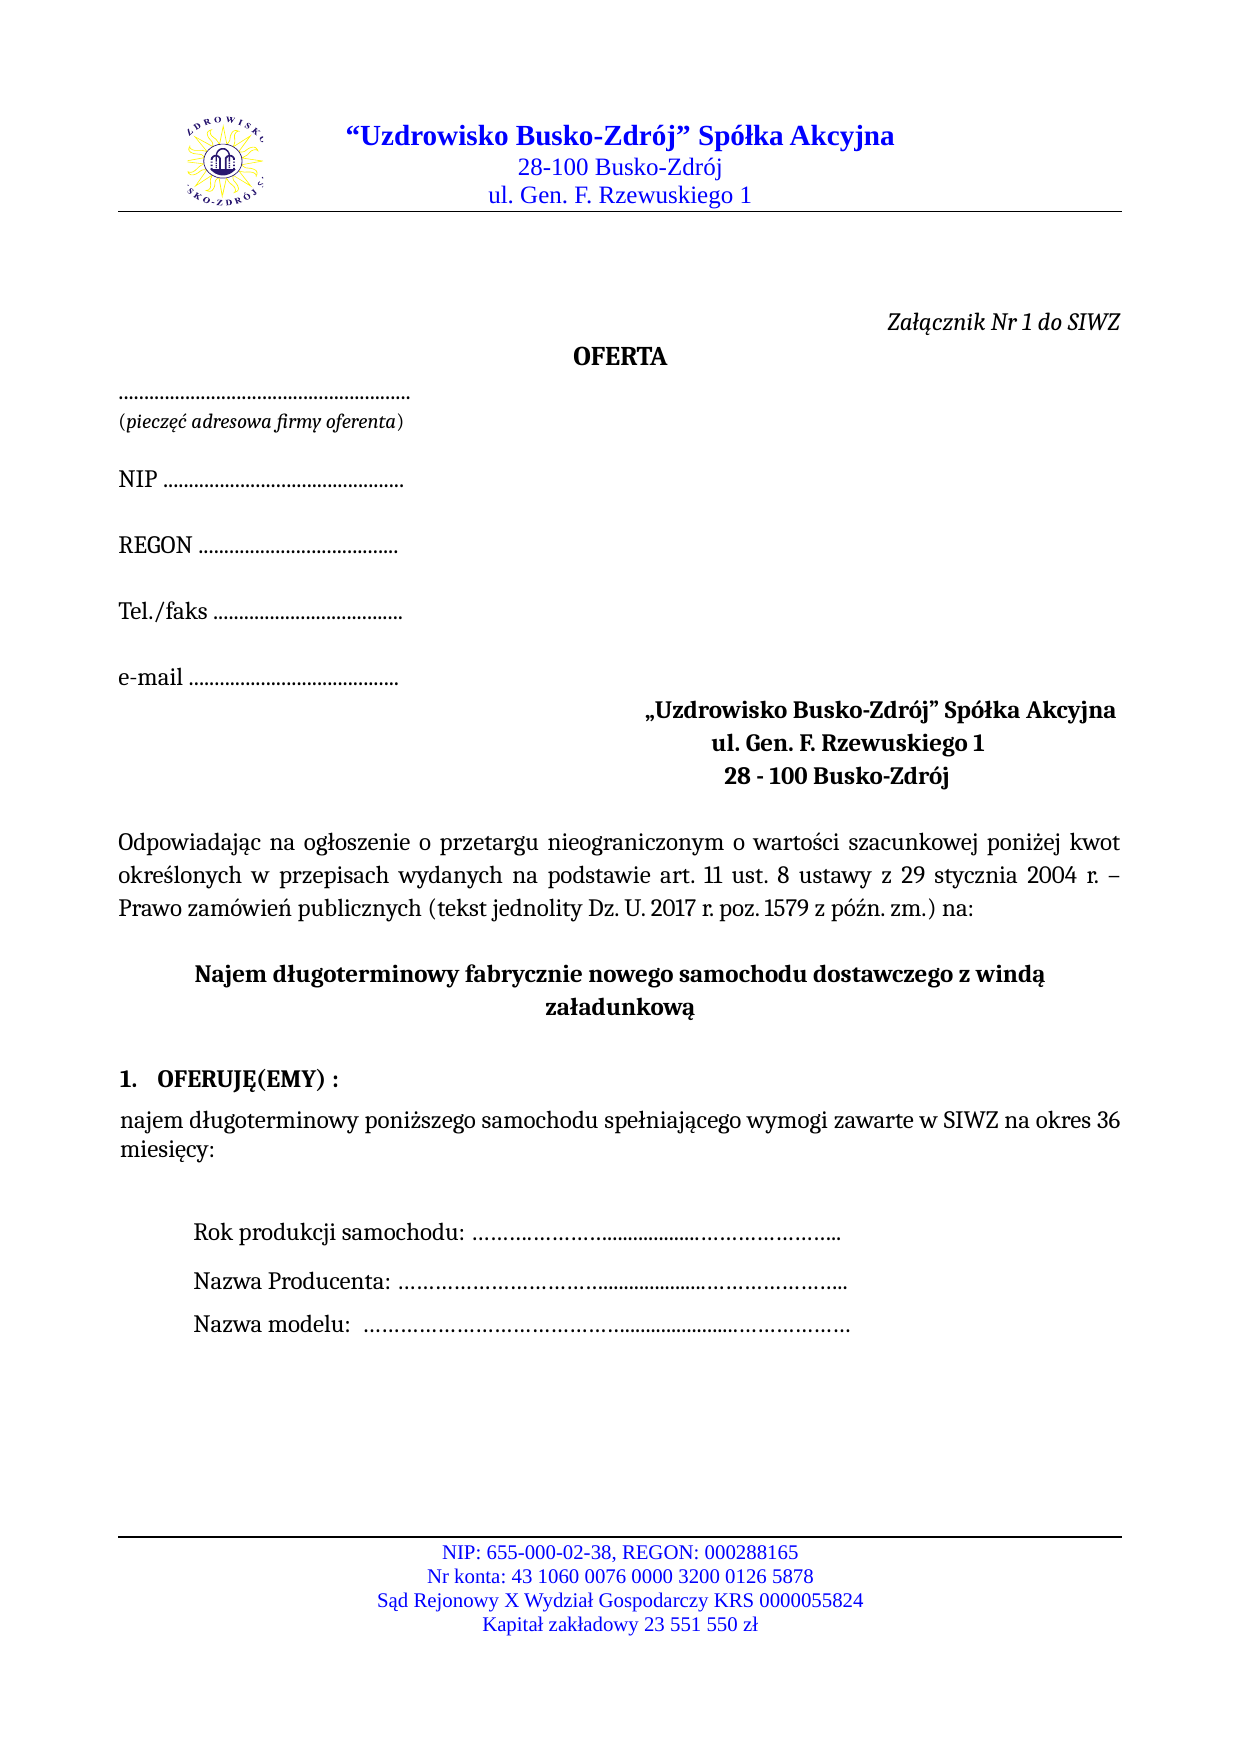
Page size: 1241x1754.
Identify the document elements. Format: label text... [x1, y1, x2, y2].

text REGON ....................................... [118, 531, 1122, 559]
text ul. Gen. F. Rzewuskiego 1 [118, 729, 1122, 757]
text (pieczęć adresowa firmy oferenta) [118, 409, 1122, 433]
list Rok produkcji samochodu: ……….…………..................………………….. [156, 1218, 1122, 1246]
text 28 - 100 Busko-Zdrój [118, 762, 1122, 791]
text NIP ............................................... [118, 464, 1122, 493]
text e-mail ......................................... [118, 663, 1122, 691]
list Nazwa modelu: ……………………………………......................……………… [156, 1310, 1122, 1339]
list najem długoterminowy poniższego samochodu spełniającego wymogi zawarte w SIWZ na okres 36 miesięcy: [120, 1106, 1122, 1164]
list Nazwa Producenta: ……………………………....................………………….. [156, 1267, 1122, 1296]
text ......................................................... [118, 377, 1122, 405]
text OFERTA [118, 341, 1122, 372]
text „Uzdrowisko Busko-Zdrój” Spółka Akcyjna [118, 696, 1122, 724]
text Tel./faks ..................................... [118, 597, 1122, 625]
text Załącznik Nr 1 do SIWZ [118, 308, 1122, 337]
text Odpowiadając na ogłoszenie o przetargu nieograniczonym o wartości szacunkowej poniżej kwot określonych w przepisach wydanych na podstawie art. 11 ust. 8 ustawy z 29 stycznia 2004 r. – Prawo zamówień publicznych (tekst jednolity Dz. U. 2017 r. poz. 1579 z późn. zm.) na: [118, 828, 1122, 923]
text Najem długoterminowy fabrycznie nowego samochodu dostawczego z windą załadunkową [118, 960, 1122, 1022]
list OFERUJĘ(EMY) : [120, 1065, 1122, 1094]
